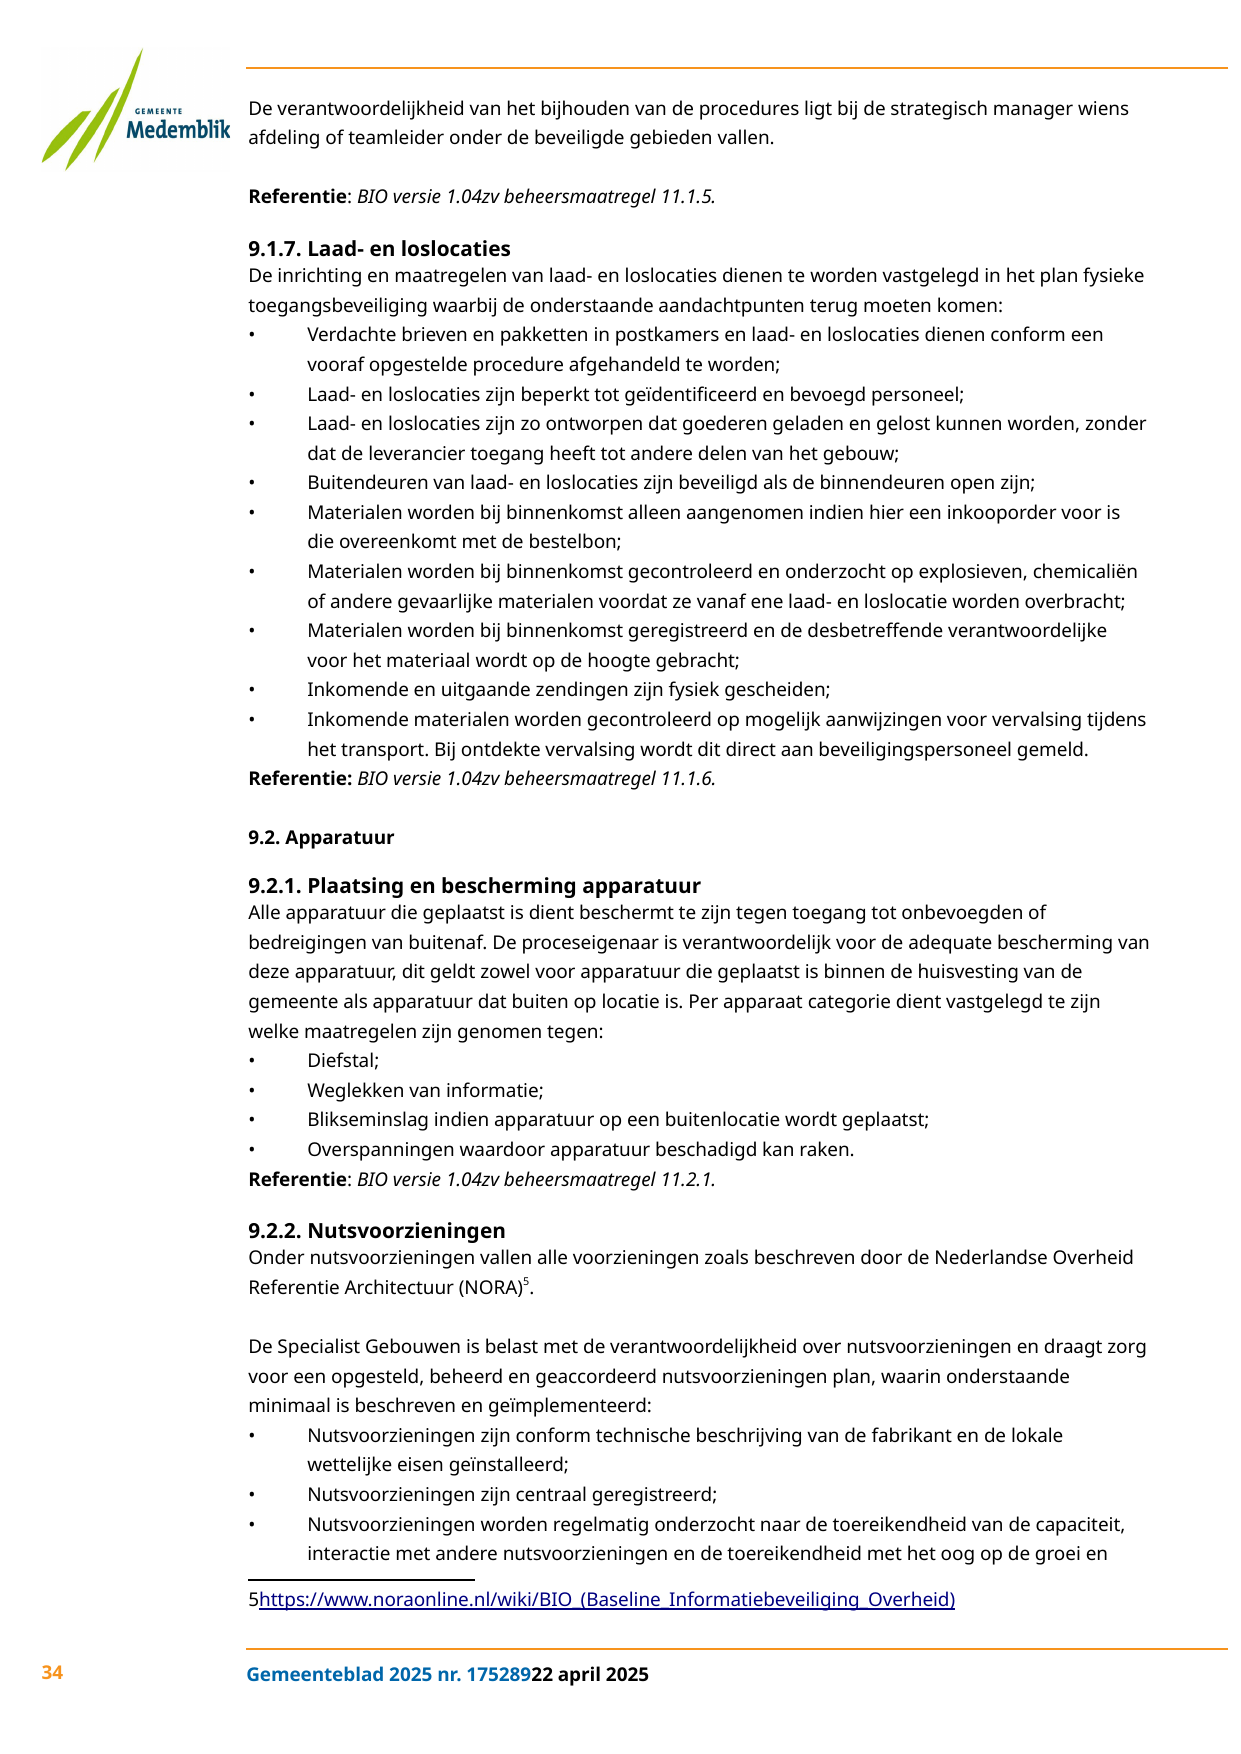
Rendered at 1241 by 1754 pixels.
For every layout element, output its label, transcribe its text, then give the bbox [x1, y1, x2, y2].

list Nutsvoorzieningen zijn conform technische beschrijving van de fabrikant en de lokale wettelijke eisen geïnstalleerd; [248, 1422, 1152, 1477]
list Nutsvoorzieningen zijn centraal geregistreerd; [248, 1481, 1152, 1507]
list Verdachte brieven en pakketten in postkamers en laad- en loslocaties dienen conform een vooraf opgestelde procedure afgehandeld te worden; [248, 322, 1152, 377]
text Onder nutsvoorzieningen vallen alle voorzieningen zoals beschreven door de Nederlandse Overheid Referentie Architectuur (NORA). [248, 1244, 1152, 1300]
text Alle apparatuur die geplaatst is dient beschermt te zijn tegen toegang tot onbevoegden of bedreigingen van buitenaf. De proceseigenaar is verantwoordelijk voor de adequate bescherming van deze apparatuur, dit geldt zowel voor apparatuur die geplaatst is binnen de huisvesting van de gemeente als apparatuur dat buiten op locatie is. Per apparaat categorie dient vastgelegd te zijn welke maatregelen zijn genomen tegen: [248, 899, 1152, 1043]
list Nutsvoorzieningen worden regelmatig onderzocht naar de toereikendheid van de capaciteit, interactie met andere nutsvoorzieningen en de toereikendheid met het oog op de groei en [248, 1511, 1152, 1566]
list Inkomende materialen worden gecontroleerd op mogelijk aanwijzingen voor vervalsing tijdens het transport. Bij ontdekte vervalsing wordt dit direct aan beveiligingspersoneel gemeld. [248, 706, 1152, 761]
text De Specialist Gebouwen is belast met de verantwoordelijkheid over nutsvoorzieningen en draagt zorg voor een opgesteld, beheerd en geaccordeerd nutsvoorzieningen plan, waarin onderstaande minimaal is beschreven en geïmplementeerd: [248, 1333, 1152, 1418]
text https://www.noraonline.nl/wiki/BIO_(Baseline_Informatiebeveiliging_Overheid) [248, 1586, 1152, 1612]
list Materialen worden bij binnenkomst geregistreerd en de desbetreffende verantwoordelijke voor het materiaal wordt op de hoogte gebracht; [248, 617, 1152, 673]
list Laad- en loslocaties zijn beperkt tot geïdentificeerd en bevoegd personeel; [248, 381, 1152, 406]
list Overspanningen waardoor apparatuur beschadigd kan raken. [248, 1136, 1152, 1162]
list Materialen worden bij binnenkomst gecontroleerd en onderzocht op explosieven, chemicaliën of andere gevaarlijke materialen voordat ze vanaf ene laad- en loslocatie worden overbracht; [248, 558, 1152, 613]
list Materialen worden bij binnenkomst alleen aangenomen indien hier een inkooporder voor is die overeenkomt met de bestelbon; [248, 499, 1152, 554]
list Buitendeuren van laad- en loslocaties zijn beveiligd als de binnendeuren open zijn; [248, 469, 1152, 495]
list Laad- en loslocaties zijn zo ontworpen dat goederen geladen en gelost kunnen worden, zonder dat de leverancier toegang heeft tot andere delen van het gebouw; [248, 410, 1152, 466]
list Weglekken van informatie; [248, 1077, 1152, 1103]
list Blikseminslag indien apparatuur op een buitenlocatie wordt geplaatst; [248, 1107, 1152, 1132]
text 9.2.2. Nutsvoorzieningen [248, 1216, 1152, 1244]
text De inrichting en maatregelen van laad- en loslocaties dienen te worden vastgelegd in het plan fysieke toegangsbeveiliging waarbij de onderstaande aandachtpunten terug moeten komen: [248, 262, 1152, 318]
text 9.1.7. Laad- en loslocaties [248, 234, 1152, 262]
text 9.2. Apparatuur [248, 824, 1152, 850]
text De verantwoordelijkheid van het bijhouden van de procedures ligt bij de strategisch manager wiens afdeling of teamleider onder de beveiligde gebieden vallen. [248, 95, 1152, 150]
text Referentie: BIO versie 1.04zv beheersmaatregel 11.2.1. [248, 1166, 1152, 1191]
list Inkomende en uitgaande zendingen zijn fysiek gescheiden; [248, 677, 1152, 702]
list Diefstal; [248, 1047, 1152, 1073]
text Referentie: BIO versie 1.04zv beheersmaatregel 11.1.6. [248, 765, 1152, 791]
text 9.2.1. Plaatsing en bescherming apparatuur [248, 871, 1152, 899]
picture [41, 47, 231, 172]
text Referentie: BIO versie 1.04zv beheersmaatregel 11.1.5. [248, 183, 1152, 209]
